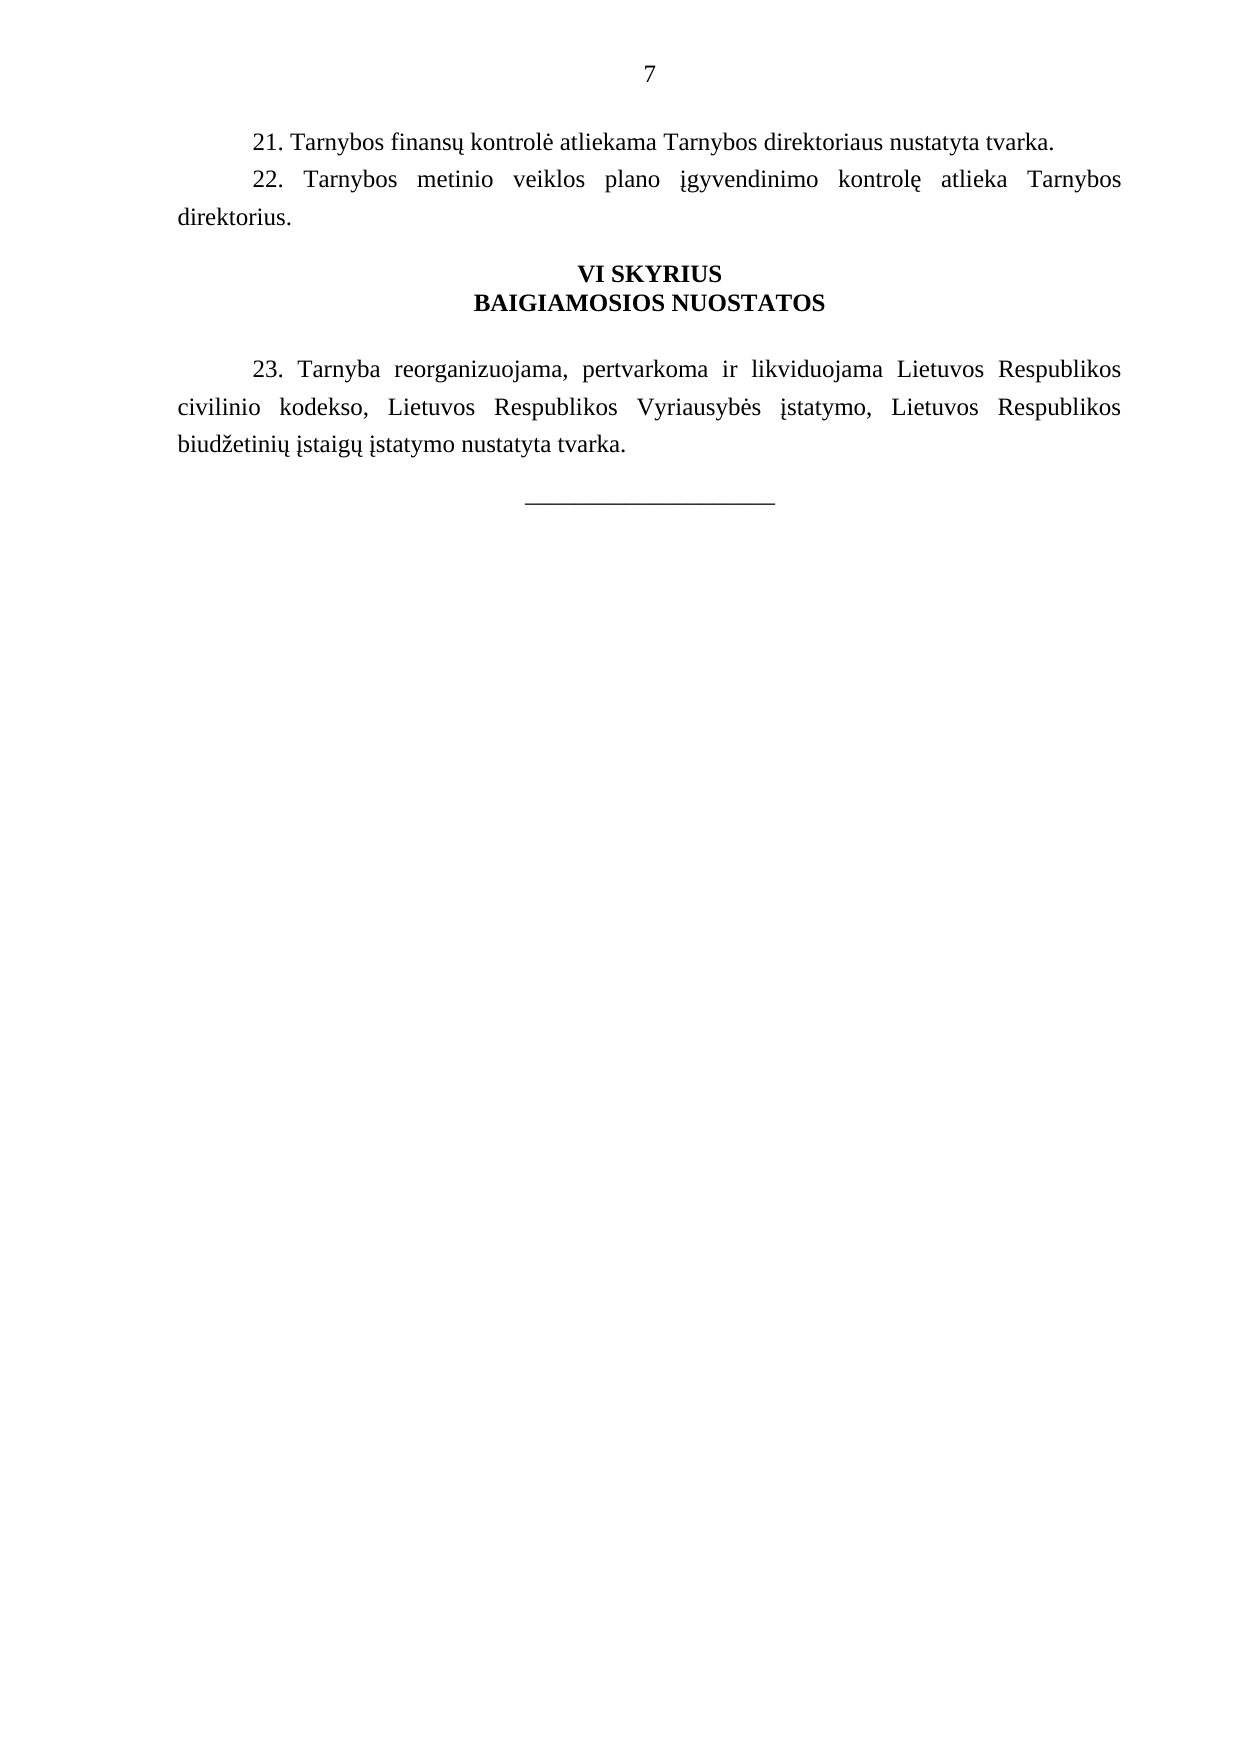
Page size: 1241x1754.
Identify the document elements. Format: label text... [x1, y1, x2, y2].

text 22. Tarnybos metinio veiklos plano įgyvendinimo kontrolę atlieka Tarnybos direktorius. [177, 156, 1122, 231]
text VI SKYRIUS [177, 259, 1122, 288]
text BAIGIAMOSIOS NUOSTATOS [177, 288, 1122, 317]
text 21. Tarnybos finansų kontrolė atliekama Tarnybos direktoriaus nustatyta tvarka. [177, 118, 1122, 156]
text 23. Tarnyba reorganizuojama, pertvarkoma ir likviduojama Lietuvos Respublikos civilinio kodekso, Lietuvos Respublikos Vyriausybės įstatymo, Lietuvos Respublikos biudžetinių įstaigų įstatymo nustatyta tvarka. [177, 346, 1122, 458]
text –––––––––––––––––––– [177, 487, 1122, 516]
